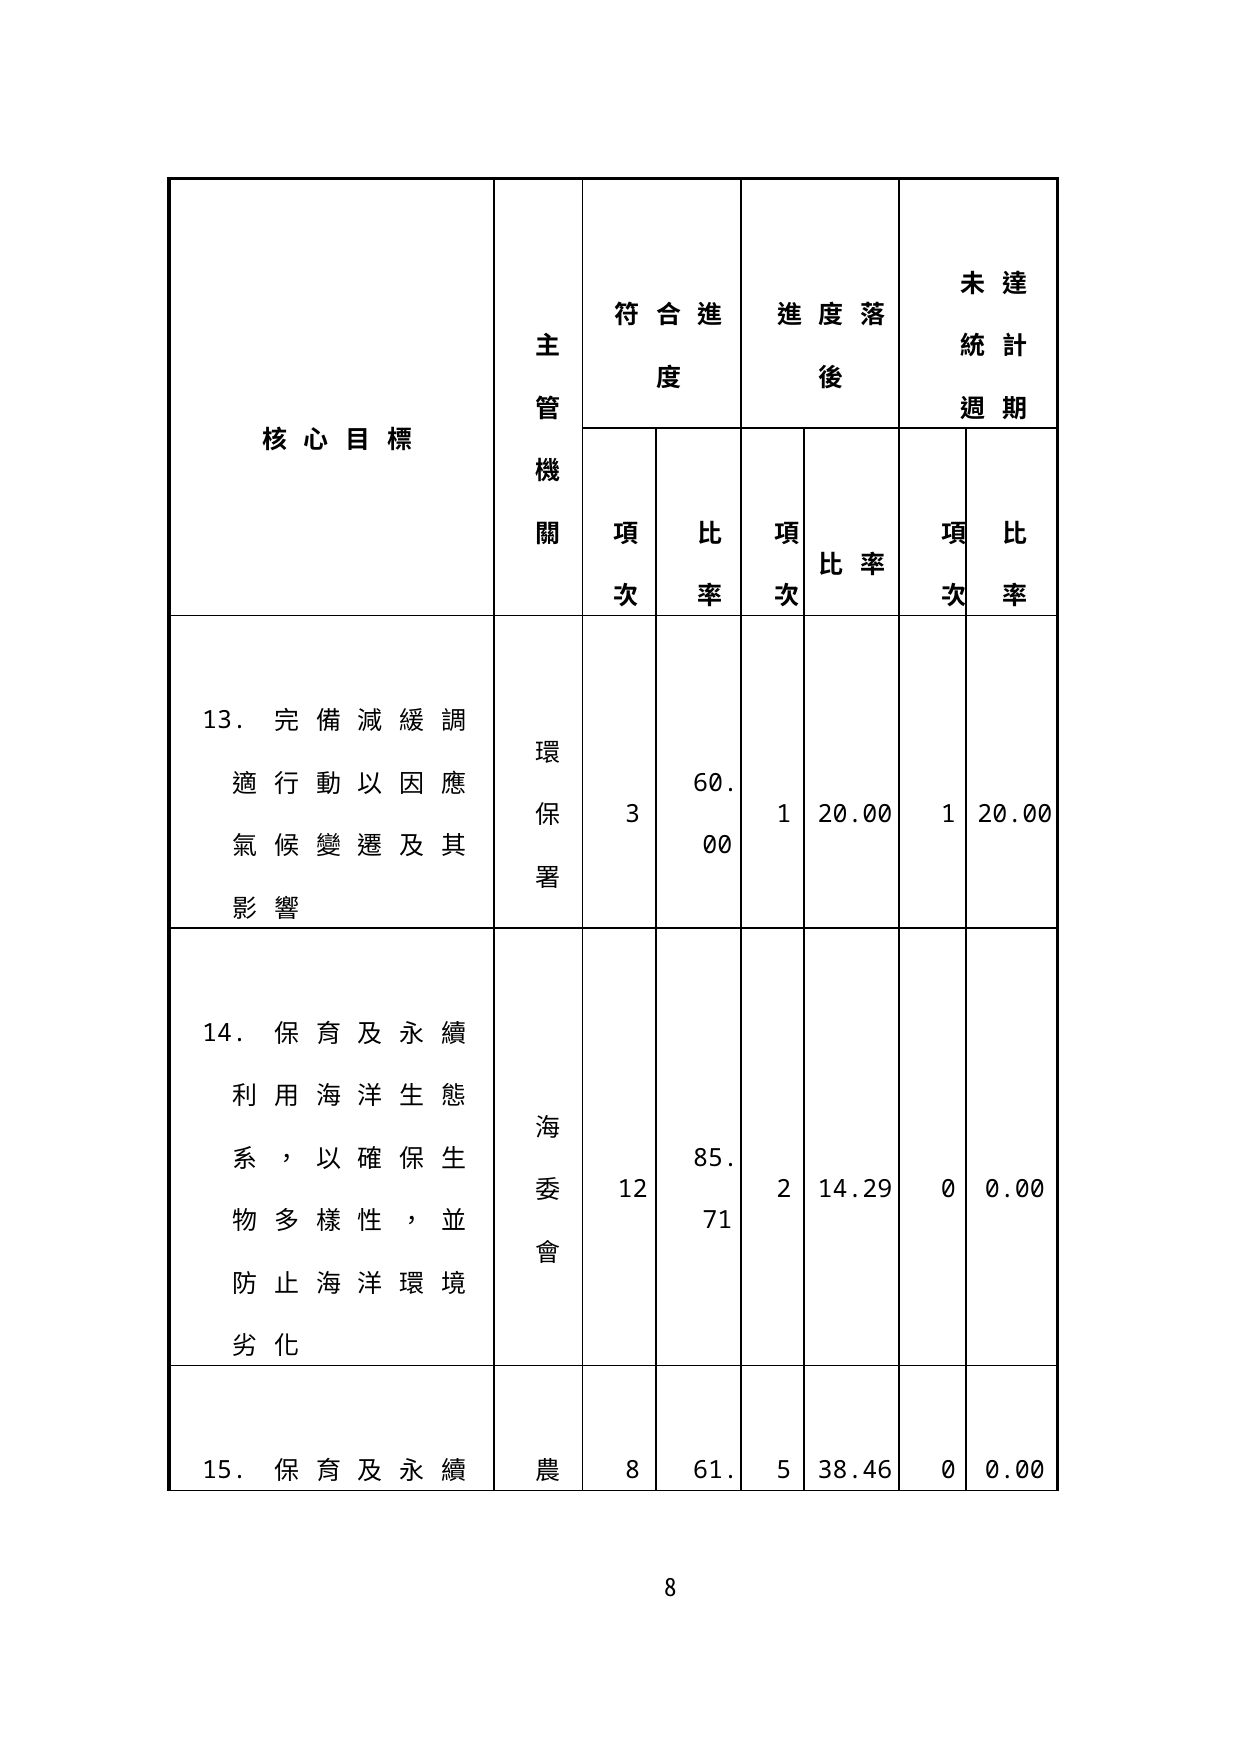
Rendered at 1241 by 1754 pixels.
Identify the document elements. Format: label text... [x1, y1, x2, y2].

table_cell 61. [657, 1366, 740, 1490]
table_cell 項次 [742, 429, 803, 615]
table_cell 0 [900, 1366, 965, 1490]
table_cell 2 [742, 929, 803, 1365]
table_cell 85.71 [657, 929, 740, 1365]
table_cell 環保署 [495, 616, 582, 927]
table_header 核心目標 [171, 180, 493, 615]
table_cell 比率 [805, 429, 898, 615]
table_cell 海委會 [495, 929, 582, 1365]
table_header 進度落後 [742, 180, 898, 427]
table_cell 3 [583, 616, 655, 927]
table_cell 比率 [967, 429, 1056, 615]
table_cell 0.00 [967, 929, 1056, 1365]
table_cell 14.保育及永續利用海洋生態系，以確保生物多樣性，並防止海洋環境劣化 [171, 929, 493, 1365]
table_header 未達統計週期 [900, 180, 1056, 427]
table_cell 項次 [583, 429, 655, 615]
table_cell 5 [742, 1366, 803, 1490]
table_header 主管 機關 [495, 180, 582, 615]
table_cell 0 [900, 929, 965, 1365]
table_cell 1 [742, 616, 803, 927]
table_cell 12 [583, 929, 655, 1365]
table_cell 20.00 [967, 616, 1056, 927]
table_cell 農 [495, 1366, 582, 1490]
table_cell 1 [900, 616, 965, 927]
table_cell 38.46 [805, 1366, 898, 1490]
table_cell 15.保育及永續 [171, 1366, 493, 1490]
table_cell 60.00 [657, 616, 740, 927]
table_cell 0.00 [967, 1366, 1056, 1490]
table_cell 8 [583, 1366, 655, 1490]
table_cell 比率 [657, 429, 740, 615]
table_cell 項次 [900, 429, 965, 615]
table_cell 20.00 [805, 616, 898, 927]
table_header 符合進度 [583, 180, 740, 427]
table_cell 13.完備減緩調適行動以因應氣候變遷及其影響 [171, 616, 493, 927]
table_cell 14.29 [805, 929, 898, 1365]
